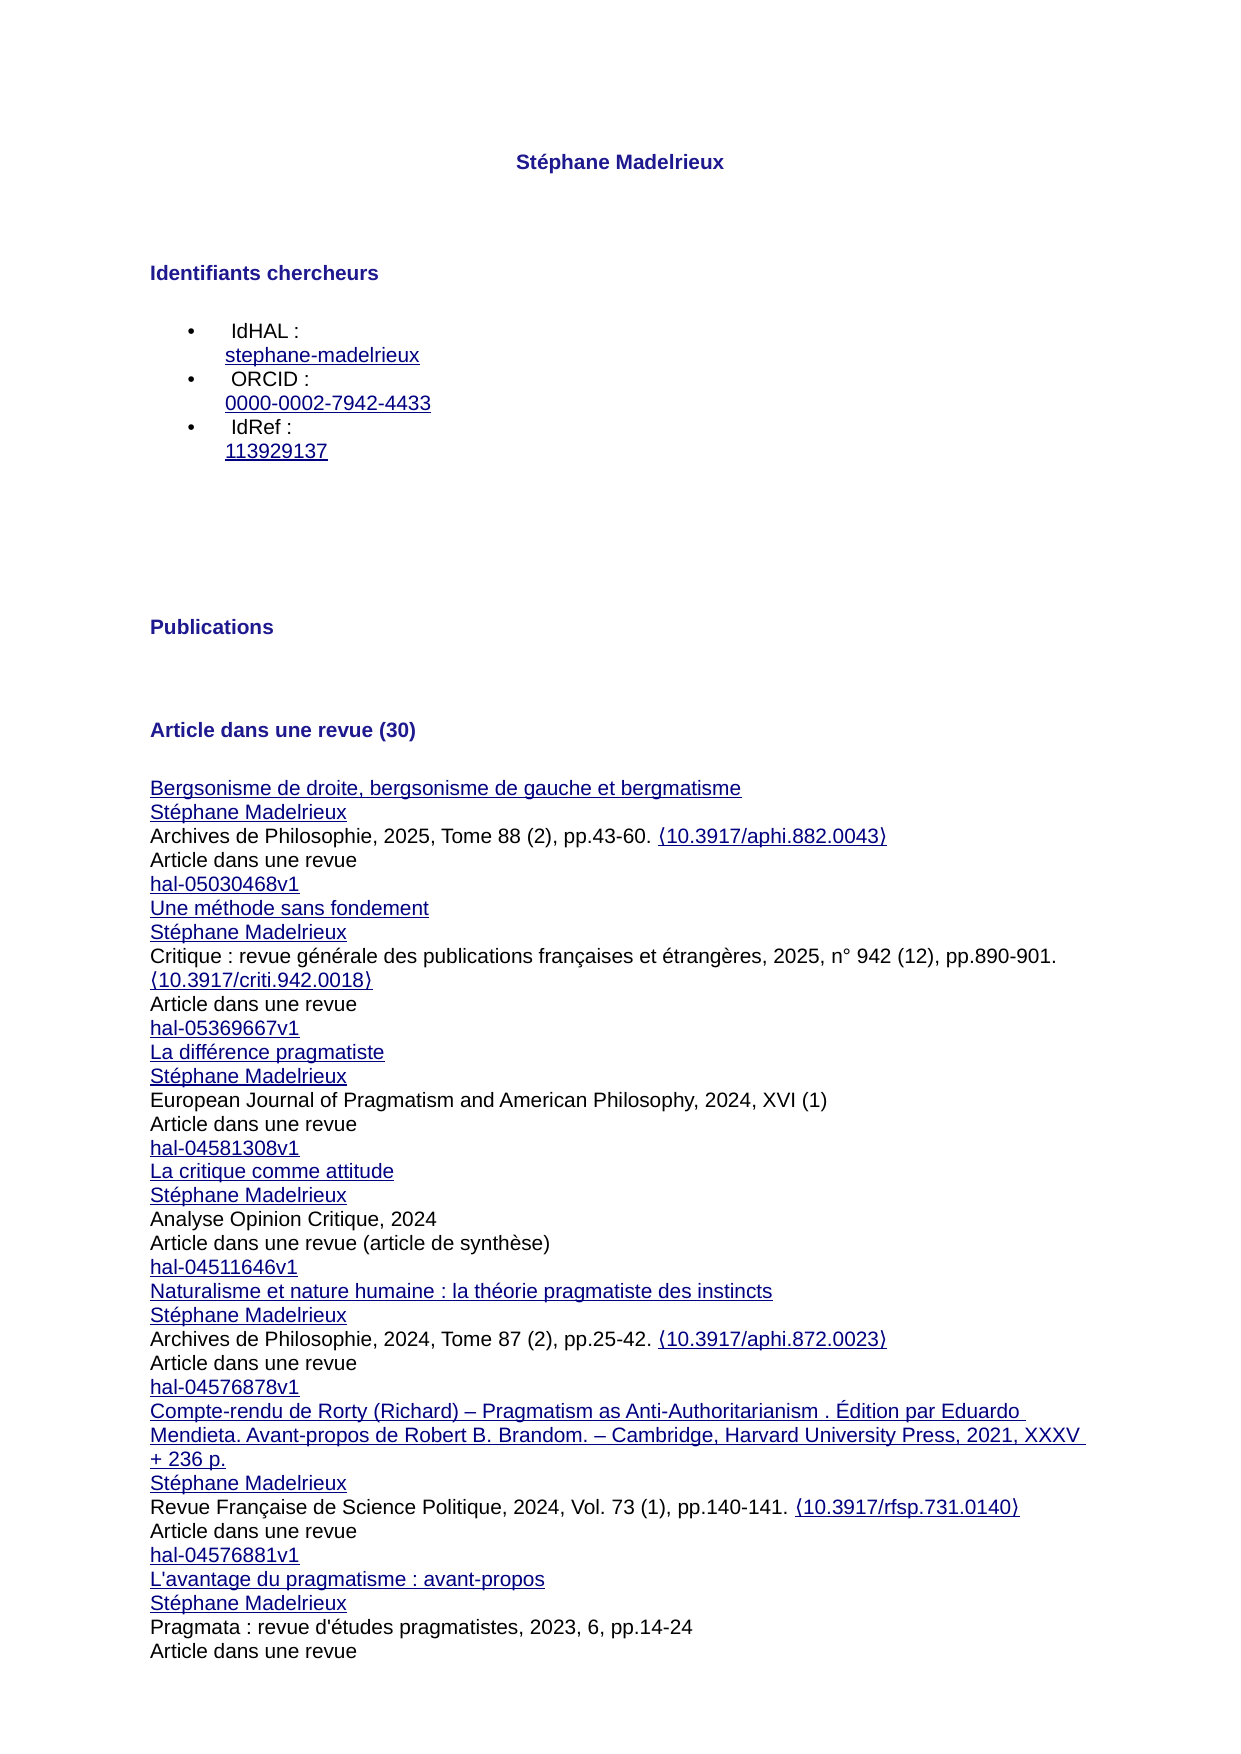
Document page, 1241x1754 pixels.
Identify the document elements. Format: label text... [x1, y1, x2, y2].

table_cell Compte-rendu de Rorty (Richard) – Pragmatism as Anti-Authoritarianism . Édition par Eduardo Mendieta. Avant-propos de Robert B. Brandom. – Cambridge, Harvard University Press, 2021, XXXV + 236 p. Stéphane Madelrieux Revue Française de Science Politique, 2024, Vol. 73 (1), pp.140-141. ⟨10.3917/rfsp.731.0140⟩ Article dans une revue hal-04576881v1 [150, 1399, 1090, 1567]
subtitle Publications [150, 614, 1090, 638]
table_cell La critique comme attitude Stéphane Madelrieux Analyse Opinion Critique, 2024 Article dans une revue (article de synthèse) hal-04511646v1 [150, 1159, 1090, 1279]
table_cell La différence pragmatiste Stéphane Madelrieux European Journal of Pragmatism and American Philosophy, 2024, XVI (1) Article dans une revue hal-04581308v1 [150, 1040, 1090, 1159]
table_cell Une méthode sans fondement Stéphane Madelrieux Critique : revue générale des publications françaises et étrangères, 2025, n° 942 (12), pp.890-901. ⟨10.3917/criti.942.0018⟩ Article dans une revue hal-05369667v1 [150, 896, 1090, 1039]
list 0000-0002-7942-4433 [187, 391, 1090, 414]
list stephane-madelrieux [187, 343, 1090, 367]
subtitle Stéphane Madelrieux [150, 150, 1090, 174]
list 113929137 [187, 438, 1090, 462]
list IdRef : [187, 414, 1090, 438]
list ORCID : [187, 367, 1090, 391]
table_header Bergsonisme de droite, bergsonisme de gauche et bergmatisme Stéphane Madelrieux Archives de Philosophie, 2025, Tome 88 (2), pp.43-60. ⟨10.3917/aphi.882.0043⟩ Article dans une revue hal-05030468v1 [150, 776, 1090, 896]
table_cell L'avantage du pragmatisme : avant-propos Stéphane Madelrieux Pragmata : revue d'études pragmatistes, 2023, 6, pp.14-24 Article dans une revue [150, 1567, 1090, 1662]
subtitle Article dans une revue (30) [150, 718, 1090, 742]
subtitle Identifiants chercheurs [150, 260, 1090, 284]
list IdHAL : [187, 319, 1090, 343]
table_cell Naturalisme et nature humaine : la théorie pragmatiste des instincts Stéphane Madelrieux Archives de Philosophie, 2024, Tome 87 (2), pp.25-42. ⟨10.3917/aphi.872.0023⟩ Article dans une revue hal-04576878v1 [150, 1279, 1090, 1399]
